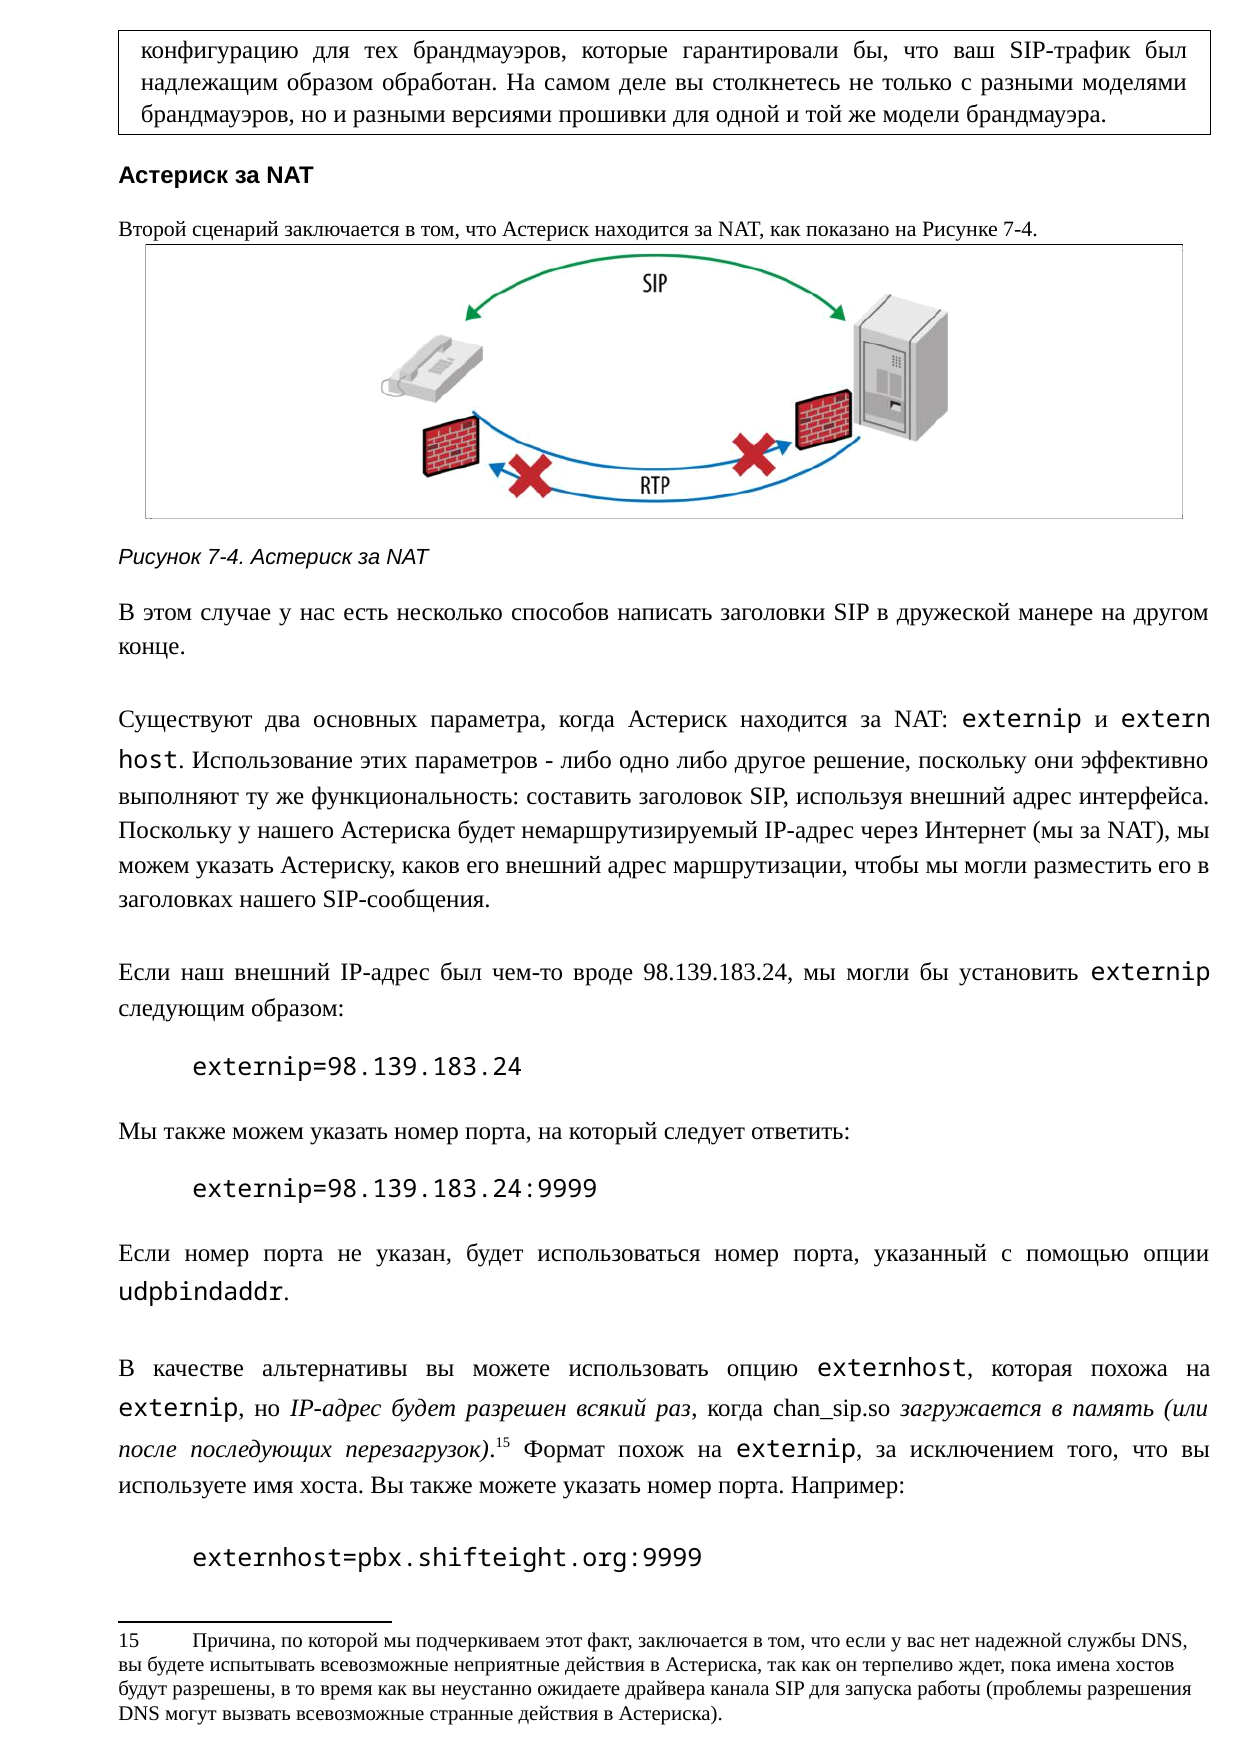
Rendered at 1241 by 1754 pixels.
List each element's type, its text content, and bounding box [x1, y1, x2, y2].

text Существуют два основных параметра, когда Астериск находится за NAT: externip и extern host. Использование этих параметров - либо одно либо другое решение, поскольку они эффективно выполняют ту же функциональность: составить заголовок SIP, используя внешний адрес интерфейса. Поскольку у нашего Астериска будет немаршрутизируемый IP-адрес через Интернет (мы за NAT), мы можем указать Астериску, каков его внешний адрес маршрутизации, чтобы мы могли разместить его в заголовках нашего SIP-сообщения. [118, 700, 1210, 913]
text Если наш внешний IP-адрес был чем-то вроде 98.139.183.24, мы могли бы установить externip следующим образом: [118, 953, 1210, 1022]
text Причина, по которой мы подчеркиваем этот факт, заключается в том, что если у вас нет надежной службы DNS, вы будете испытывать всевозможные неприятные действия в Астериска, так как он терпеливо ждет, пока имена хостов будут разрешены, в то время как вы неустанно ожидаете драйвера канала SIP для запуска работы (проблемы разрешения DNS могут вызвать всевозможные странные действия в Астериска). [118, 1628, 1210, 1724]
text Если номер порта не указан, будет использоваться номер порта, указанный с помощью опции udpbindaddr. [118, 1238, 1210, 1308]
text externip=98.139.183.24:9999 [192, 1170, 1210, 1204]
text externhost=pbx.shifteight.org:9999 [192, 1539, 1210, 1574]
text В качестве альтернативы вы можете использовать опцию externhost, которая похожа на externip, но IP-адрес будет разрешен всякий раз, когда chan_sip.so загружается в память (или после последующих перезагрузок). Формат похож на externip, за исключением того, что вы используете имя хоста. Вы также можете указать номер порта. Например: [118, 1349, 1210, 1499]
text Рисунок 7-4. Астериск за NAT [118, 544, 1210, 569]
picture [145, 244, 1183, 519]
text Второй сценарий заключается в том, что Астериск находится за NAT, как показано на Рисунке 7-4. [118, 216, 1210, 242]
text Астериск за NAT [118, 161, 1210, 189]
text Мы также можем указать номер порта, на который следует ответить: [118, 1116, 1210, 1145]
table_header конфигурацию для тех брандмауэров, которые гарантировали бы, что ваш SIP-трафик был надлежащим образом обработан. На самом деле вы столкнетесь не только с разными моделями брандмауэров, но и разными версиями прошивки для одной и той же модели брандмауэра. [119, 31, 1210, 133]
text externip=98.139.183.24 [192, 1048, 1210, 1082]
text В этом случае у нас есть несколько способов написать заголовки SIP в дружеской манере на другом конце. [118, 597, 1210, 660]
